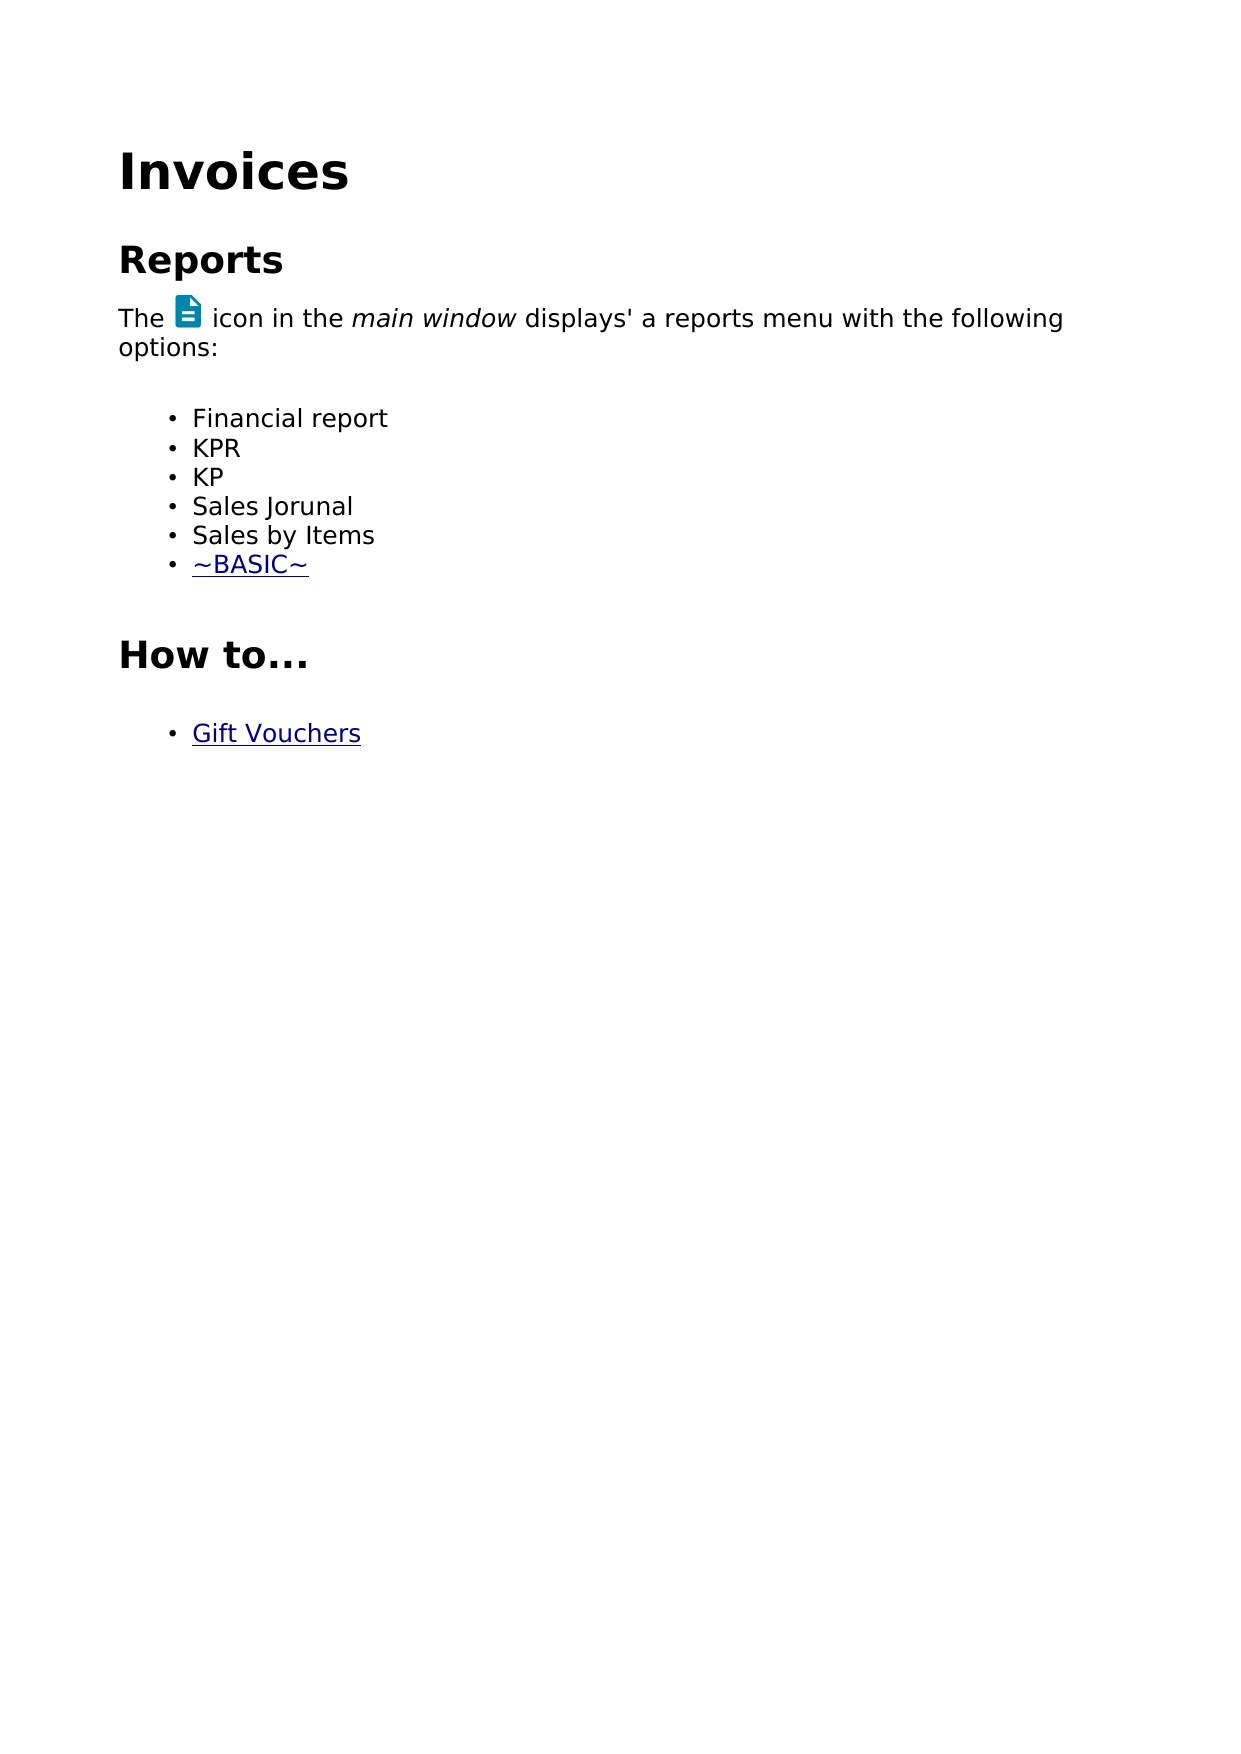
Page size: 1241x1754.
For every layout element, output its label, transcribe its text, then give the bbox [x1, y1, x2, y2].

picture [194, 295, 204, 328]
subtitle How to... [118, 634, 1122, 678]
list Financial report [177, 404, 1122, 434]
list ~BASIC~ [177, 550, 1122, 579]
list KP [177, 463, 1122, 492]
text The icon in the main window displays' a reports menu with the following options: [118, 295, 1122, 363]
list Gift Vouchers [177, 720, 1122, 749]
subtitle Reports [118, 239, 1122, 282]
list KPR [177, 434, 1122, 463]
list Sales by Items [177, 521, 1122, 550]
picture [172, 295, 176, 328]
list Sales Jorunal [177, 492, 1122, 521]
subtitle Invoices [118, 143, 1122, 201]
